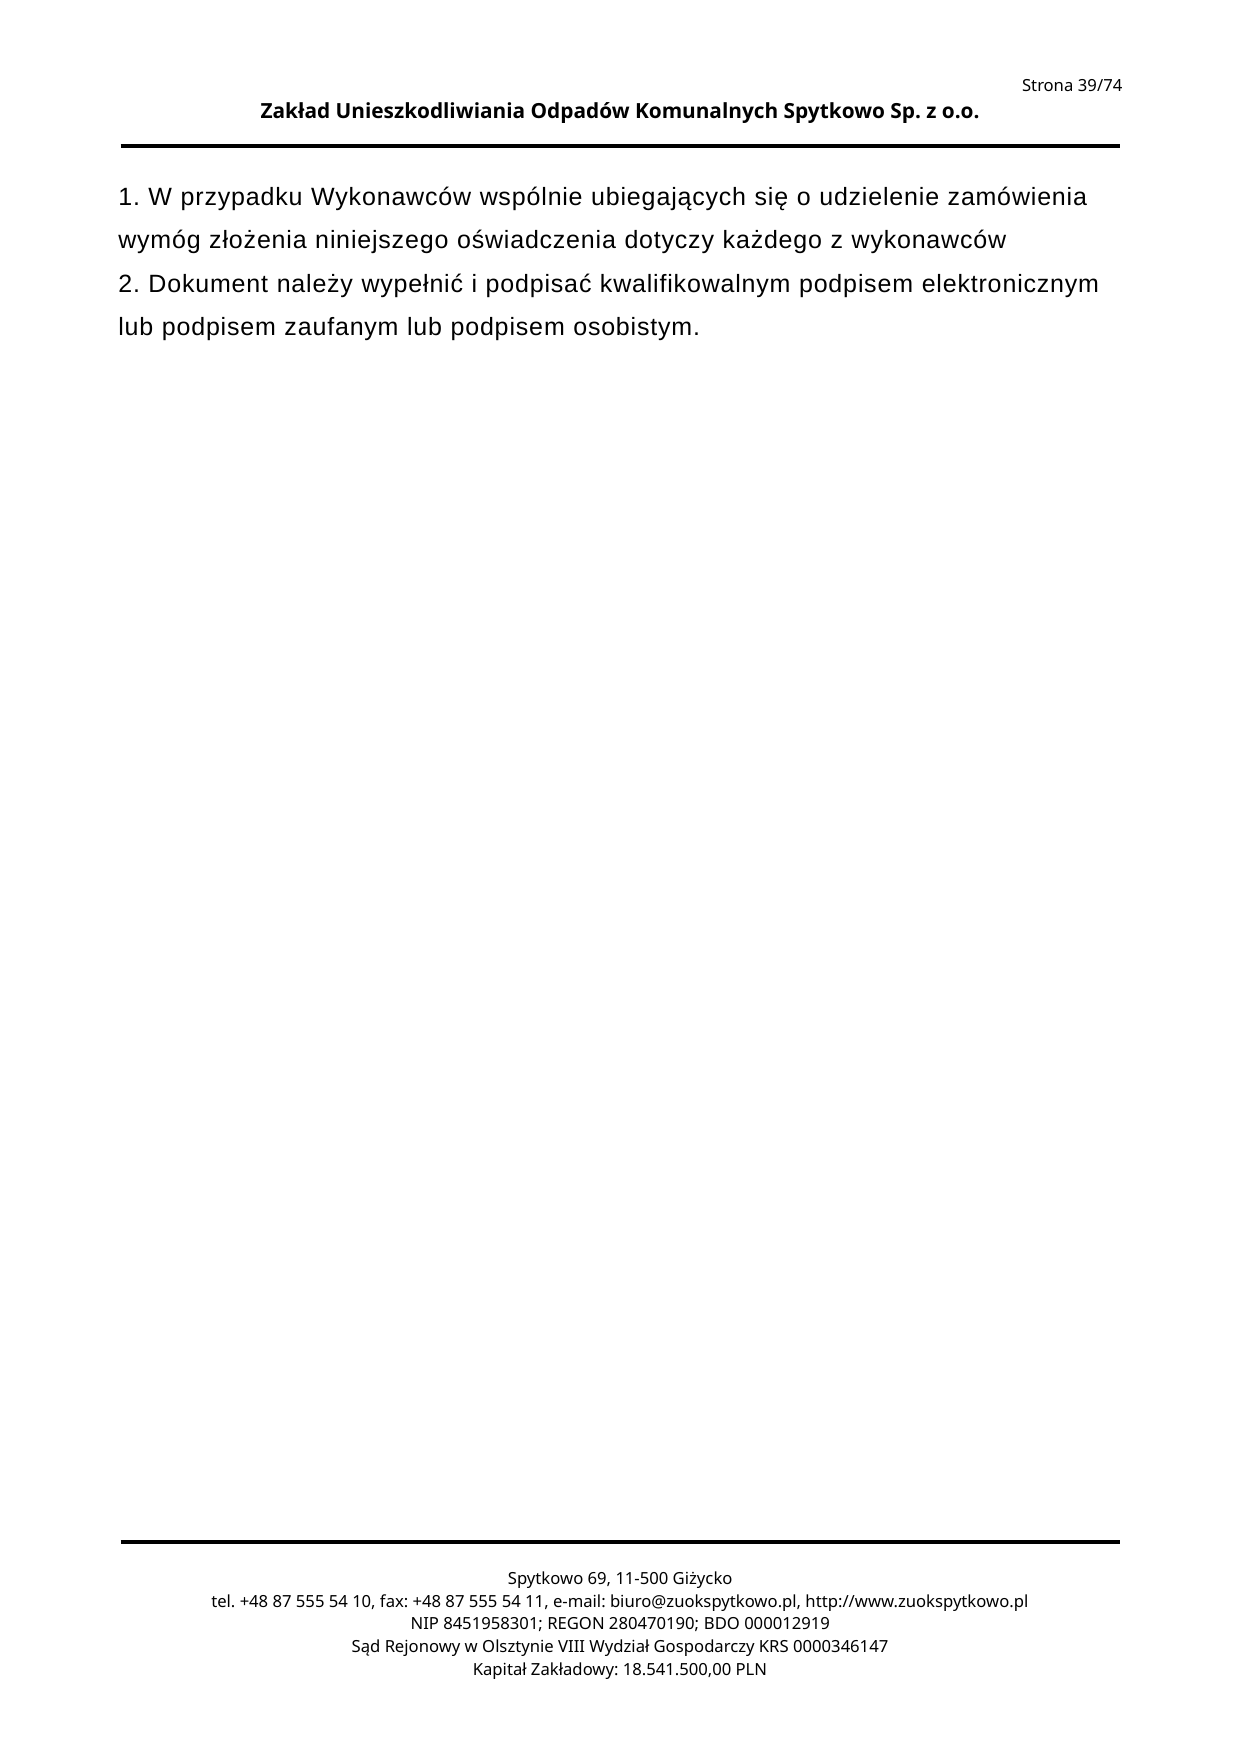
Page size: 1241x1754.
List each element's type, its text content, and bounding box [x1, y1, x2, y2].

text 2. Dokument należy wypełnić i podpisać kwalifikowalnym podpisem elektronicznym lub podpisem zaufanym lub podpisem osobistym. [118, 269, 1122, 341]
text 1. W przypadku Wykonawców wspólnie ubiegających się o udzielenie zamówienia wymóg złożenia niniejszego oświadczenia dotyczy każdego z wykonawców [118, 182, 1122, 254]
